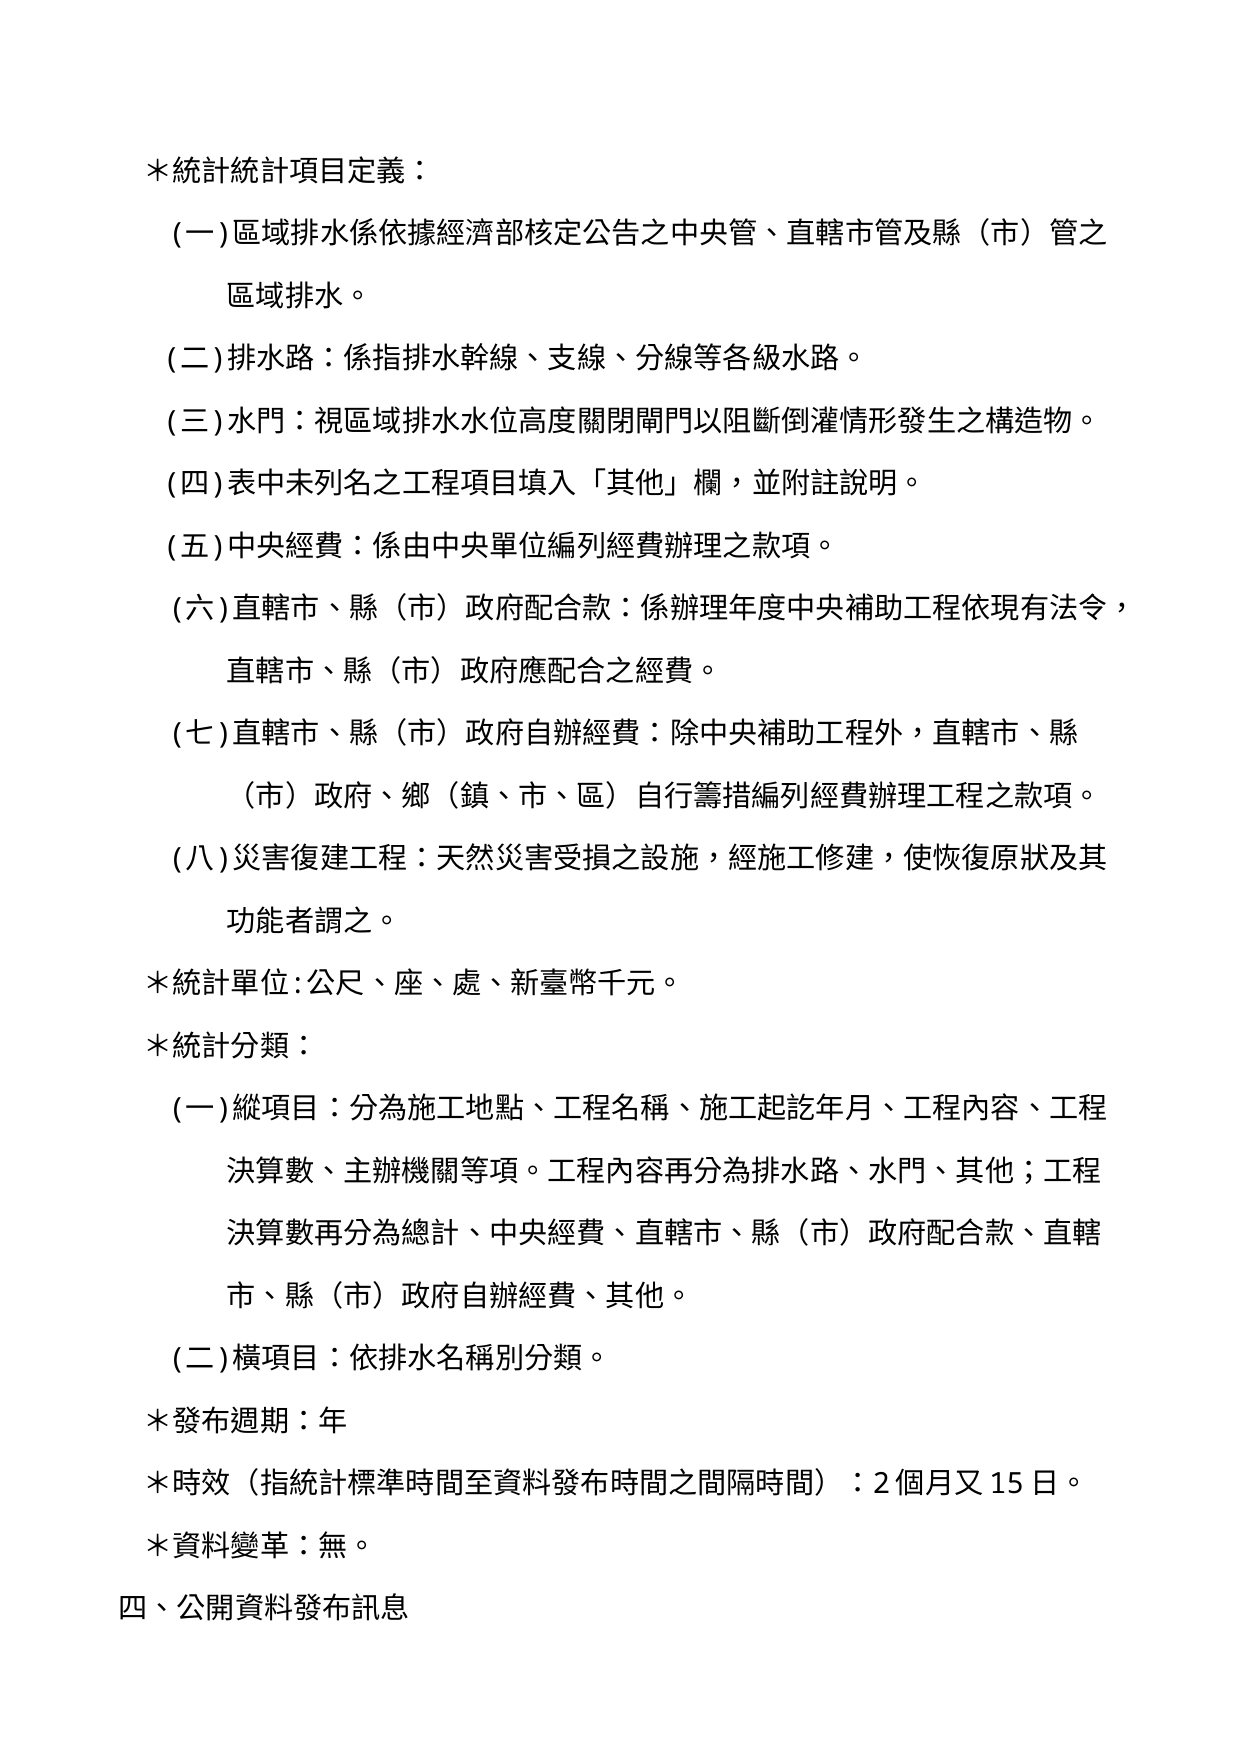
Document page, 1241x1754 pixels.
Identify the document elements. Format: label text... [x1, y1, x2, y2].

text (二)橫項目：依排水名稱別分類。 [168, 1314, 1122, 1377]
text (一)縱項目：分為施工地點、工程名稱、施工起訖年月、工程內容、工程決算數、主辦機關等項。工程內容再分為排水路、水門、其他；工程決算數再分為總計、中央經費、直轄市、縣（市）政府配合款、直轄市、縣（市）政府自辦經費、其他。 [168, 1064, 1122, 1314]
text ＊統計統計項目定義： [143, 127, 1122, 189]
text ＊統計單位:公尺、座、處、新臺幣千元。 [143, 939, 1122, 1002]
text ＊發布週期：年 [143, 1377, 1122, 1439]
text (三)水門：視區域排水水位高度關閉閘門以阻斷倒灌情形發生之構造物。 [163, 377, 1122, 439]
text (四)表中未列名之工程項目填入「其他」欄，並附註說明。 [163, 439, 1122, 502]
text (五)中央經費：係由中央單位編列經費辦理之款項。 [163, 502, 1122, 564]
text 四、公開資料發布訊息 [118, 1564, 1122, 1627]
text (二)排水路：係指排水幹線、支線、分線等各級水路。 [163, 314, 1122, 377]
text ＊時效（指統計標準時間至資料發布時間之間隔時間）：2個月又15日。 [143, 1439, 1122, 1502]
text (八)災害復建工程：天然災害受損之設施，經施工修建，使恢復原狀及其功能者謂之。 [168, 814, 1122, 939]
text ＊資料變革：無。 [143, 1502, 1122, 1564]
text (一)區域排水係依據經濟部核定公告之中央管、直轄市管及縣（市）管之區域排水。 [168, 189, 1122, 314]
text (六)直轄市、縣（市）政府配合款：係辦理年度中央補助工程依現有法令，直轄市、縣（市）政府應配合之經費。 [168, 564, 1122, 689]
text (七)直轄市、縣（市）政府自辦經費：除中央補助工程外，直轄市、縣（市）政府、鄉（鎮、市、區）自行籌措編列經費辦理工程之款項。 [168, 689, 1122, 814]
text ＊統計分類： [143, 1002, 1122, 1064]
